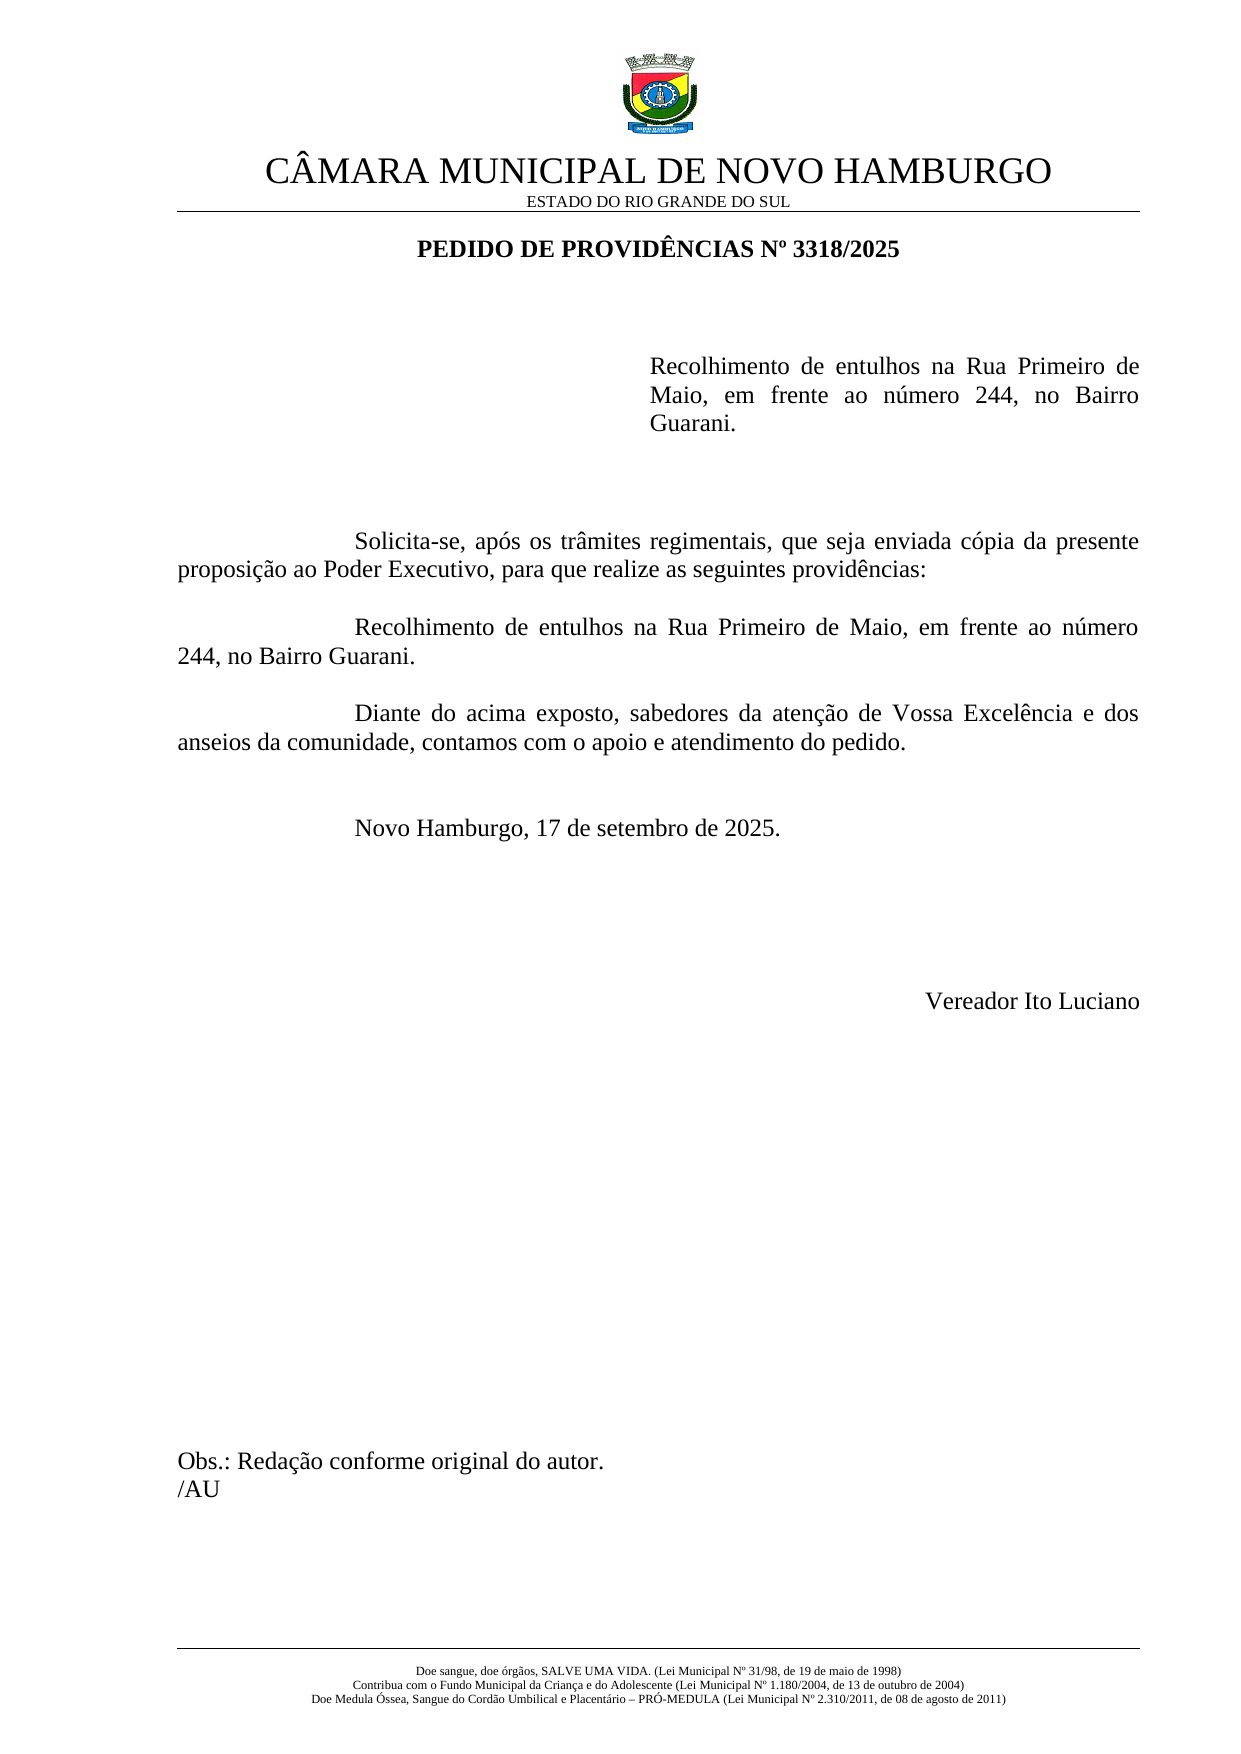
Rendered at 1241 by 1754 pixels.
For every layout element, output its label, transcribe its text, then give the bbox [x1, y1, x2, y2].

text Vereador Ito Luciano [177, 986, 1140, 1014]
text Recolhimento de entulhos na Rua Primeiro de Maio, em frente ao número 244, no Bairro Guarani. [177, 612, 1140, 669]
text /AU [177, 1474, 1140, 1503]
text Recolhimento de entulhos na Rua Primeiro de Maio, em frente ao número 244, no Bairro Guarani. [649, 351, 1140, 437]
picture [616, 47, 701, 138]
text Solicita-se, após os trâmites regimentais, que seja enviada cópia da presente proposição ao Poder Executivo, para que realize as seguintes providências: [177, 526, 1140, 583]
text Novo Hamburgo, 17 de setembro de 2025. [177, 813, 1140, 842]
text PEDIDO DE PROVIDÊNCIAS Nº 3318/2025 [177, 234, 1140, 262]
text Obs.: Redação conforme original do autor. [177, 1446, 1140, 1474]
text Diante do acima exposto, sabedores da atenção de Vossa Excelência e dos anseios da comunidade, contamos com o apoio e atendimento do pedido. [177, 698, 1140, 756]
